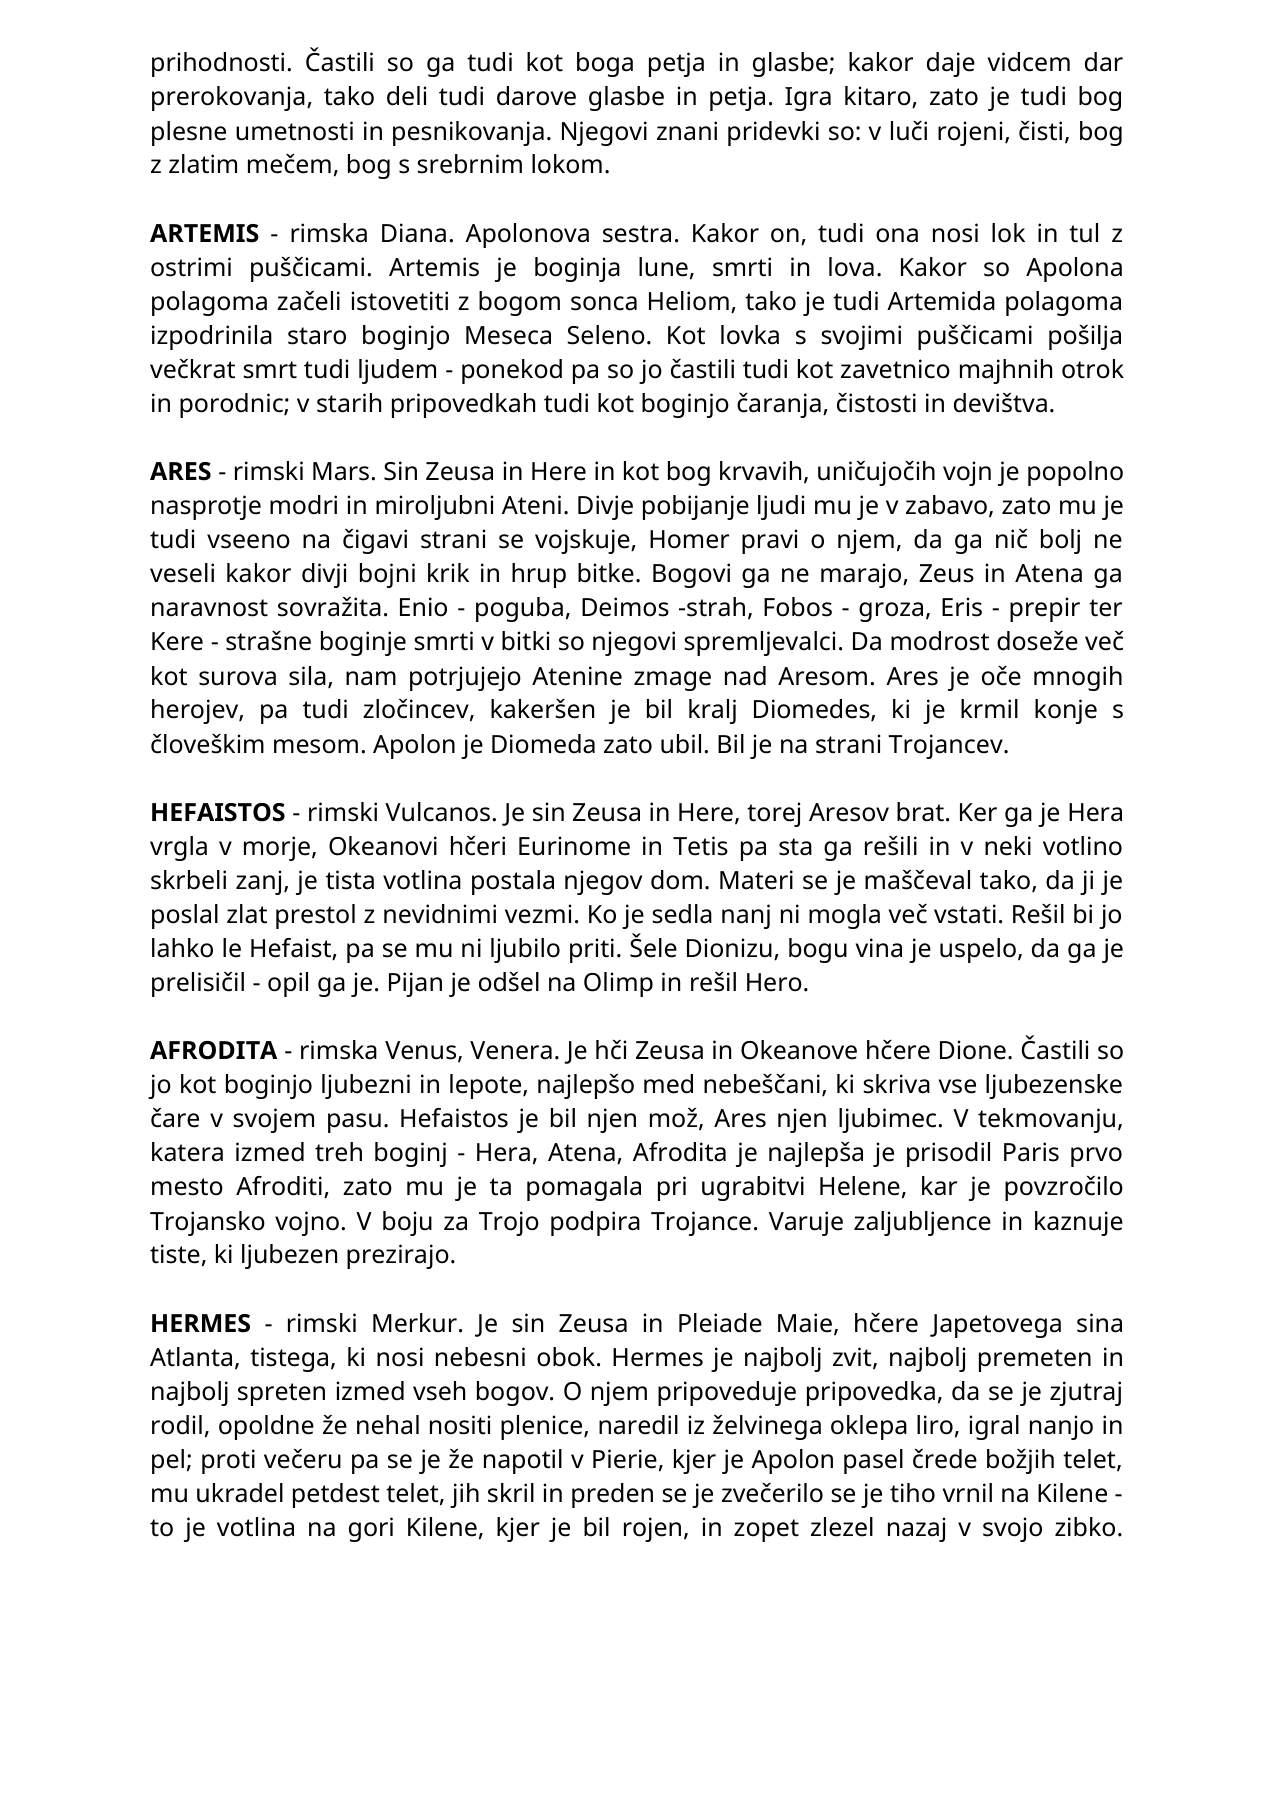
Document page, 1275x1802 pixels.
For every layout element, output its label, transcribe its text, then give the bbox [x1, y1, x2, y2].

text prihodnosti. Častili so ga tudi kot boga petja in glasbe; kakor daje vidcem dar prerokovanja, tako deli tudi darove glasbe in petja. Igra kitaro, zato je tudi bog plesne umetnosti in pesnikovanja. Njegovi znani pridevki so: v luči rojeni, čisti, bog z zlatim mečem, bog s srebrnim lokom. [150, 45, 1125, 181]
text ARTEMIS - rimska Diana. Apolonova sestra. Kakor on, tudi ona nosi lok in tul z ostrimi puščicami. Artemis je boginja lune, smrti in lova. Kakor so Apolona polagoma začeli istovetiti z bogom sonca Heliom, tako je tudi Artemida polagoma izpodrinila staro boginjo Meseca Seleno. Kot lovka s svojimi puščicami pošilja večkrat smrt tudi ljudem - ponekod pa so jo častili tudi kot zavetnico majhnih otrok in porodnic; v starih pripovedkah tudi kot boginjo čaranja, čistosti in devištva. [150, 215, 1125, 420]
text ARES - rimski Mars. Sin Zeusa in Here in kot bog krvavih, uničujočih vojn je popolno nasprotje modri in miroljubni Ateni. Divje pobijanje ljudi mu je v zabavo, zato mu je tudi vseeno na čigavi strani se vojskuje, Homer pravi o njem, da ga nič bolj ne veseli kakor divji bojni krik in hrup bitke. Bogovi ga ne marajo, Zeus in Atena ga naravnost sovražita. Enio - poguba, Deimos -strah, Fobos - groza, Eris - prepir ter Kere - strašne boginje smrti v bitki so njegovi spremljevalci. Da modrost doseže več kot surova sila, nam potrjujejo Atenine zmage nad Aresom. Ares je oče mnogih herojev, pa tudi zločincev, kakeršen je bil kralj Diomedes, ki je krmil konje s človeškim mesom. Apolon je Diomeda zato ubil. Bil je na strani Trojancev. [150, 454, 1125, 760]
text AFRODITA - rimska Venus, Venera. Je hči Zeusa in Okeanove hčere Dione. Častili so jo kot boginjo ljubezni in lepote, najlepšo med nebeščani, ki skriva vse ljubezenske čare v svojem pasu. Hefaistos je bil njen mož, Ares njen ljubimec. V tekmovanju, katera izmed treh boginj - Hera, Atena, Afrodita je najlepša je prisodil Paris prvo mesto Afroditi, zato mu je ta pomagala pri ugrabitvi Helene, kar je povzročilo Trojansko vojno. V boju za Trojo podpira Trojance. Varuje zaljubljence in kaznuje tiste, ki ljubezen prezirajo. [150, 1033, 1125, 1271]
text HEFAISTOS - rimski Vulcanos. Je sin Zeusa in Here, torej Aresov brat. Ker ga je Hera vrgla v morje, Okeanovi hčeri Eurinome in Tetis pa sta ga rešili in v neki votlino skrbeli zanj, je tista votlina postala njegov dom. Materi se je maščeval tako, da ji je poslal zlat prestol z nevidnimi vezmi. Ko je sedla nanj ni mogla več vstati. Rešil bi jo lahko le Hefaist, pa se mu ni ljubilo priti. Šele Dionizu, bogu vina je uspelo, da ga je prelisičil - opil ga je. Pijan je odšel na Olimp in rešil Hero. [150, 794, 1125, 999]
text HERMES - rimski Merkur. Je sin Zeusa in Pleiade Maie, hčere Japetovega sina Atlanta, tistega, ki nosi nebesni obok. Hermes je najbolj zvit, najbolj premeten in najbolj spreten izmed vseh bogov. O njem pripoveduje pripovedka, da se je zjutraj rodil, opoldne že nehal nositi plenice, naredil iz želvinega oklepa liro, igral nanjo in pel; proti večeru pa se je že napotil v Pierie, kjer je Apolon pasel črede božjih telet, mu ukradel petdest telet, jih skril in preden se je zvečerilo se je tiho vrnil na Kilene - to je votlina na gori Kilene, kjer je bil rojen, in zopet zlezel nazaj v svojo zibko. [150, 1305, 1125, 1544]
